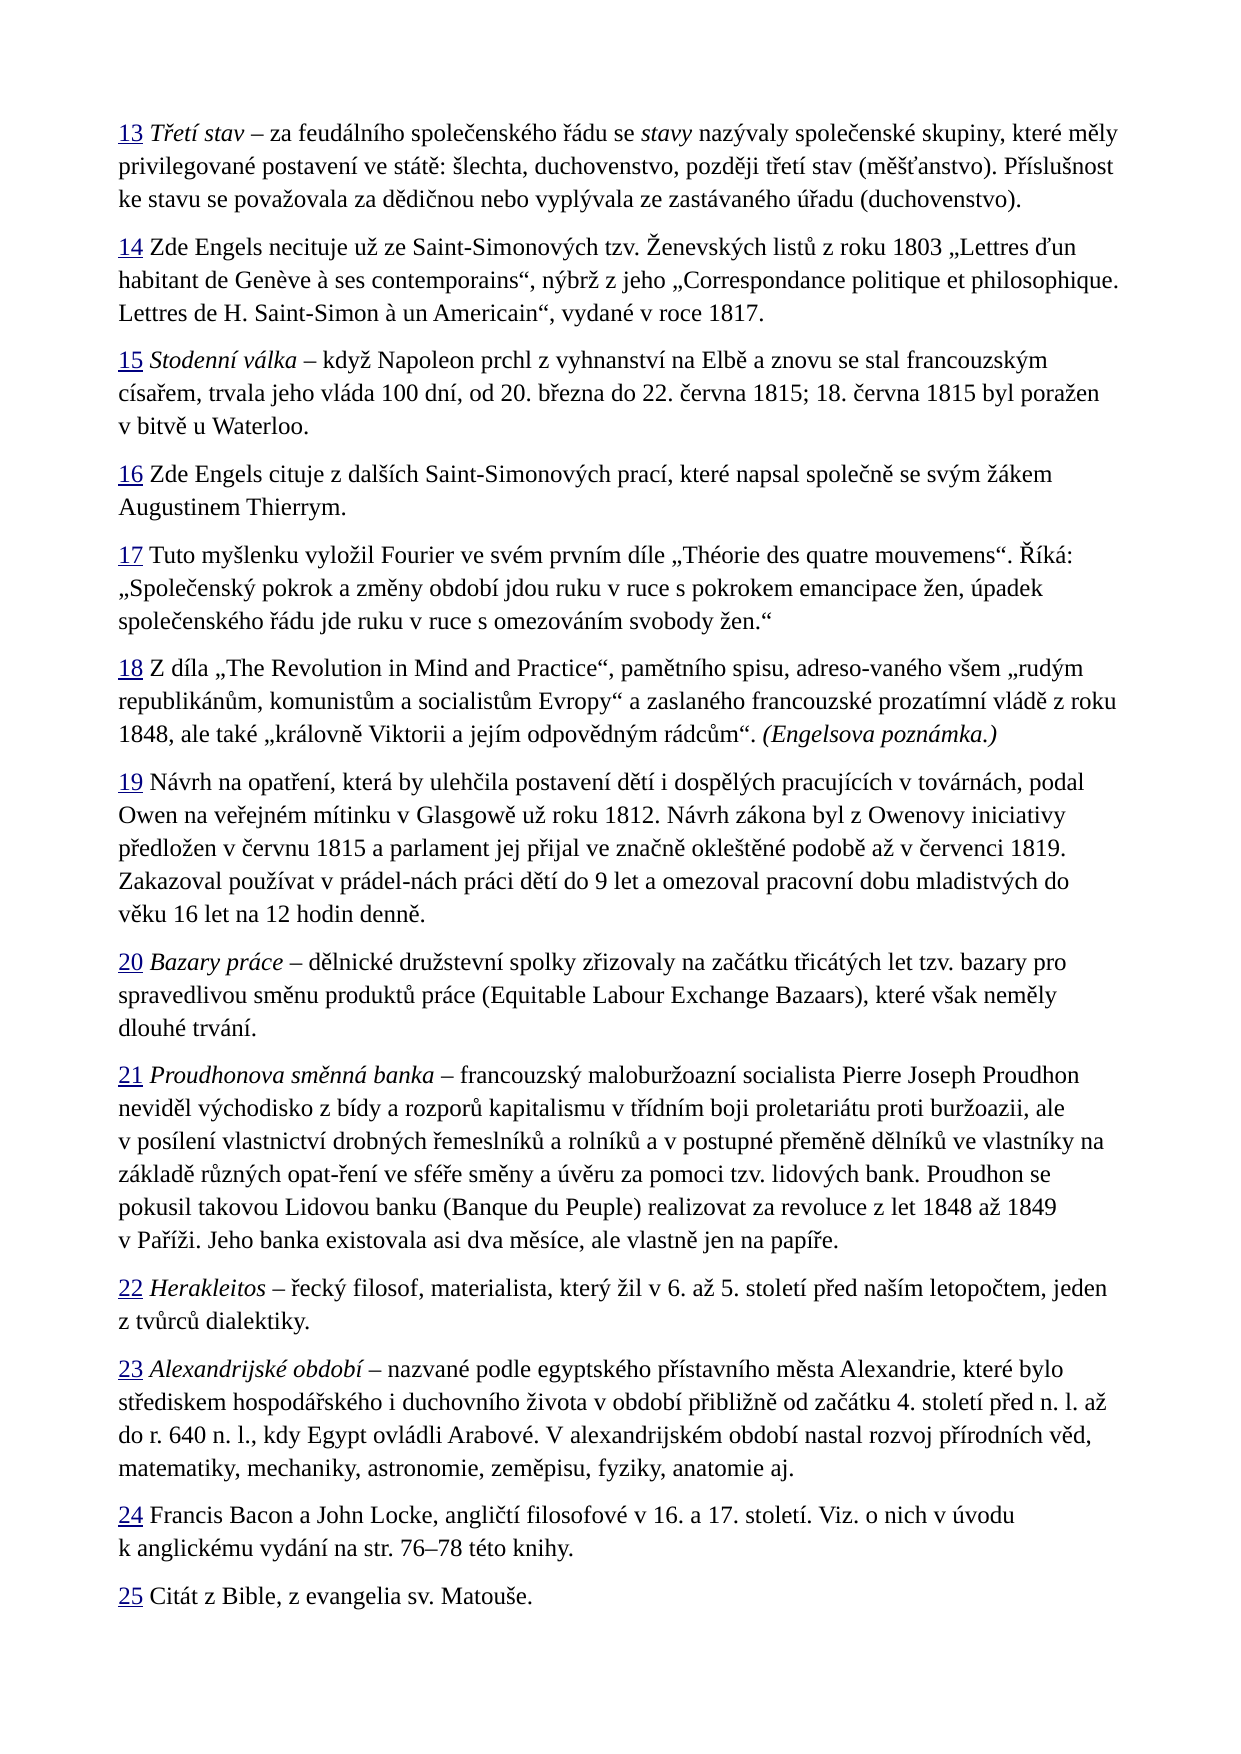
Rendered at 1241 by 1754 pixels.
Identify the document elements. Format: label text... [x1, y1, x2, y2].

text 25 Citát z Bible, z evangelia sv. Matouše. [118, 1581, 1122, 1610]
text 16 Zde Engels cituje z dalších Saint-Simonových prací, které napsal společně se svým žákem Augustinem Thierrym. [118, 459, 1122, 521]
text 24 Francis Bacon a John Locke, angličtí filosofové v 16. a 17. století. Viz. o nich v úvodu k anglickému vydání na str. 76–78 této knihy. [118, 1500, 1122, 1562]
text 21 Proudhonova směnná banka – francouzský maloburžoazní socialista Pierre Joseph Proudhon neviděl východisko z bídy a rozporů kapitalismu v třídním boji proletariátu proti buržoazii, ale v posílení vlastnictví drobných řemeslníků a rolníků a v postupné přeměně dělníků ve vlastníky na základě různých opat-ření ve sféře směny a úvěru za pomoci tzv. lidových bank. Proudhon se pokusil takovou Lidovou banku (Banque du Peuple) realizovat za revoluce z let 1848 až 1849 v Paříži. Jeho banka existovala asi dva měsíce, ale vlastně jen na papíře. [118, 1060, 1122, 1254]
text 19 Návrh na opatření, která by ulehčila postavení dětí i dospělých pracujících v továrnách, podal Owen na veřejném mítinku v Glasgowě už roku 1812. Návrh zákona byl z Owenovy iniciativy předložen v červnu 1815 a parlament jej přijal ve značně okleštěné podobě až v červenci 1819. Zakazoval používat v prádel-nách práci dětí do 9 let a omezoval pracovní dobu mladistvých do věku 16 let na 12 hodin denně. [118, 767, 1122, 928]
text 13 Třetí stav – za feudálního společenského řádu se stavy nazývaly společenské skupiny, které měly privilegované postavení ve státě: šlechta, duchovenstvo, později třetí stav (měšťanstvo). Příslušnost ke stavu se považovala za dědičnou nebo vyplývala ze zastávaného úřadu (duchovenstvo). [118, 118, 1122, 213]
text 20 Bazary práce – dělnické družstevní spolky zřizovaly na začátku třicátých let tzv. bazary pro spravedlivou směnu produktů práce (Equitable Labour Exchange Bazaars), které však neměly dlouhé trvání. [118, 947, 1122, 1041]
text 22 Herakleitos – řecký filosof, materialista, který žil v 6. až 5. století před naším letopočtem, jeden z tvůrců dialektiky. [118, 1273, 1122, 1335]
text 18 Z díla „The Revolution in Mind and Practice“, pamětního spisu, adreso-vaného všem „rudým republikánům, komunistům a socialistům Evropy“ a zaslaného francouzské prozatímní vládě z roku 1848, ale také „královně Viktorii a jejím odpovědným rádcům“. (Engelsova poznámka.) [118, 653, 1122, 748]
text 17 Tuto myšlenku vyložil Fourier ve svém prvním díle „Théorie des quatre mouvemens“. Říká: „Společenský pokrok a změny období jdou ruku v ruce s pokrokem emancipace žen, úpadek společenského řádu jde ruku v ruce s omezováním svobody žen.“ [118, 540, 1122, 634]
text 23 Alexandrijské období – nazvané podle egyptského přístavního města Alexandrie, které bylo střediskem hospodářského i duchovního života v období přibližně od začátku 4. století před n. l. až do r. 640 n. l., kdy Egypt ovládli Arabové. V alexandrijském období nastal rozvoj přírodních věd, matematiky, mechaniky, astronomie, zeměpisu, fyziky, anatomie aj. [118, 1354, 1122, 1481]
text 14 Zde Engels necituje už ze Saint-Simonových tzv. Ženevských listů z roku 1803 „Lettres ďun habitant de Genève à ses contemporains“, nýbrž z jeho „Correspondance politique et philosophique. Lettres de H. Saint-Simon à un Americain“, vydané v roce 1817. [118, 232, 1122, 327]
text 15 Stodenní válka – když Napoleon prchl z vyhnanství na Elbě a znovu se stal francouzským císařem, trvala jeho vláda 100 dní, od 20. března do 22. června 1815; 18. června 1815 byl poražen v bitvě u Waterloo. [118, 345, 1122, 440]
